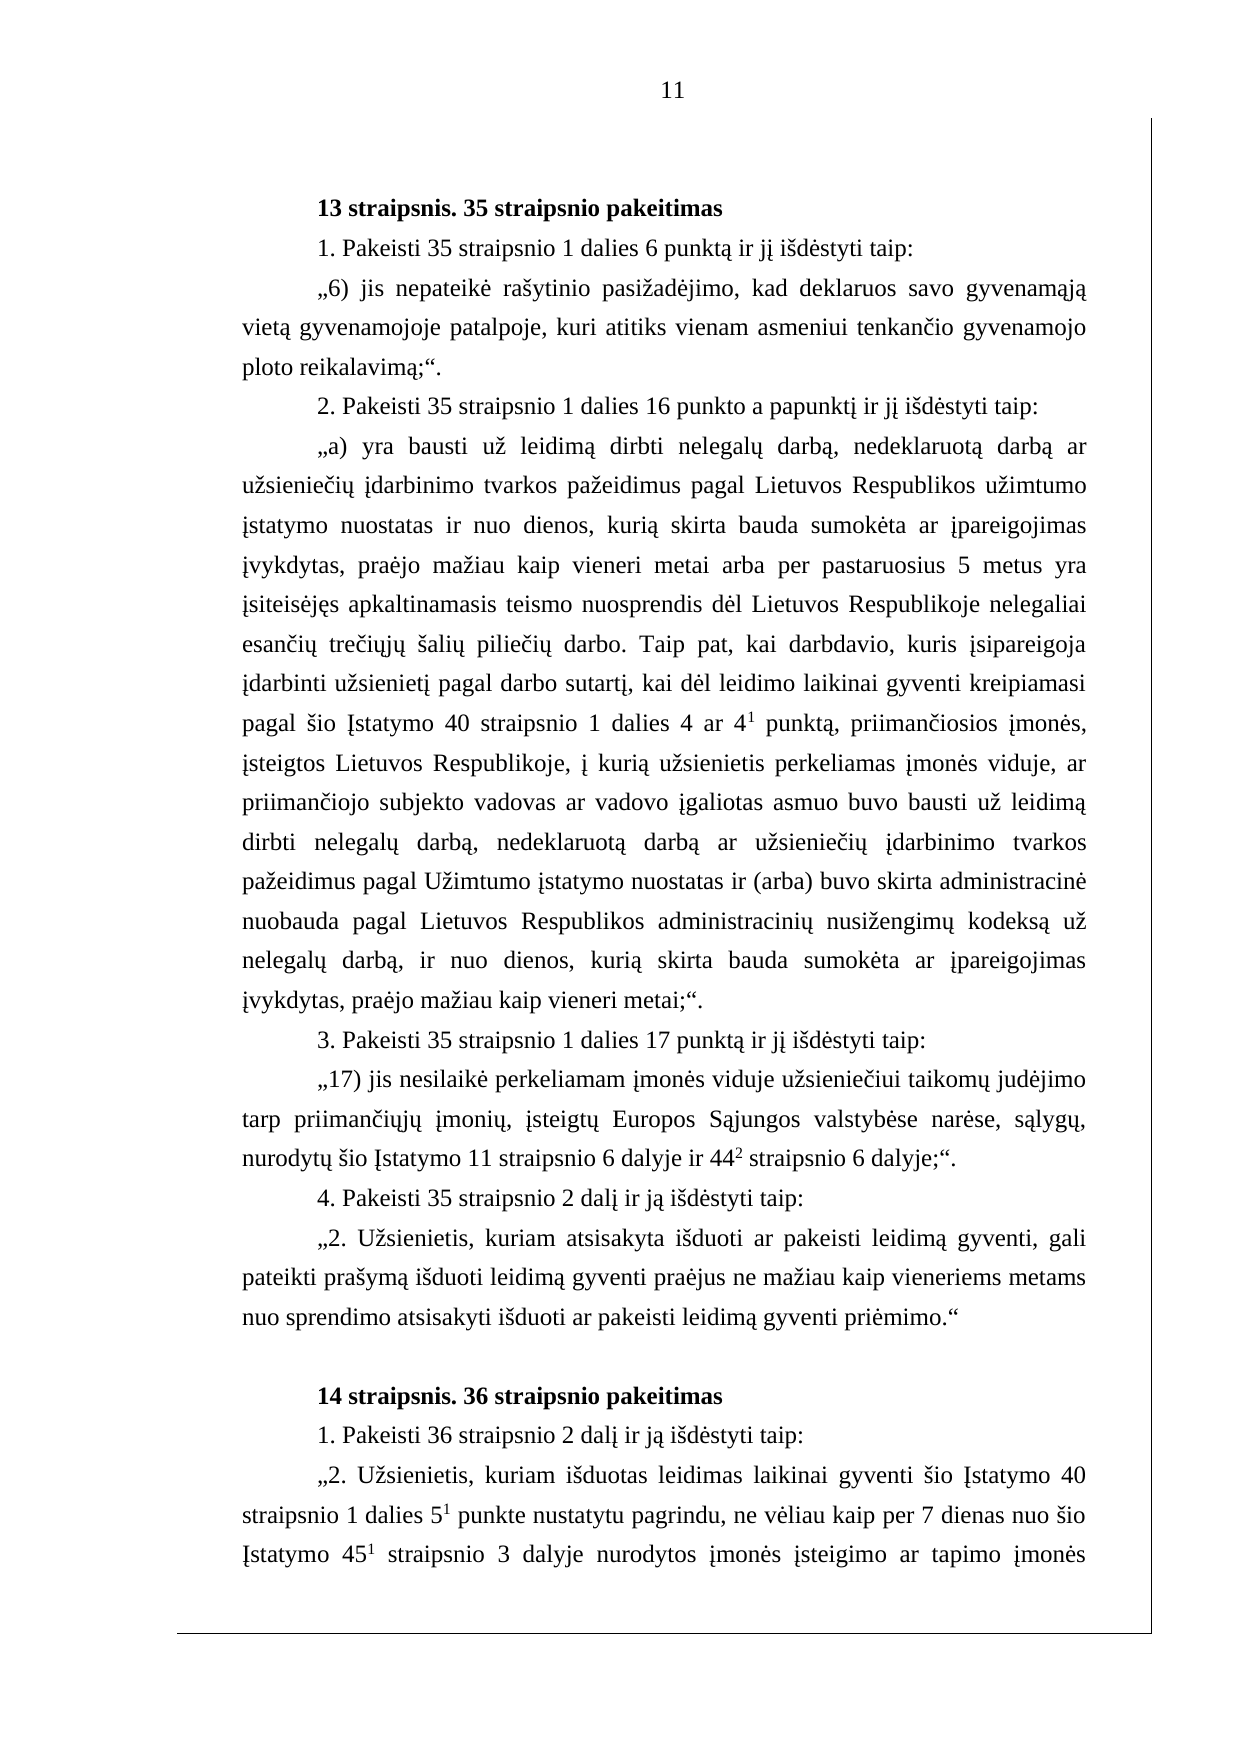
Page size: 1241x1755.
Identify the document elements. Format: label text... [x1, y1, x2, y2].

text „6) jis nepateikė rašytinio pasižadėjimo, kad deklaruos savo gyvenamąją vietą gyvenamojoje patalpoje, kuri atitiks vienam asmeniui tenkančio gyvenamojo ploto reikalavimą;“. [177, 262, 1151, 381]
text „a) yra bausti už leidimą dirbti nelegalų darbą, nedeklaruotą darbą ar užsieniečių įdarbinimo tvarkos pažeidimus pagal Lietuvos Respublikos užimtumo įstatymo nuostatas ir nuo dienos, kurią skirta bauda sumokėta ar įpareigojimas įvykdytas, praėjo mažiau kaip vieneri metai arba per pastaruosius 5 metus yra įsiteisėjęs apkaltinamasis teismo nuosprendis dėl Lietuvos Respublikoje nelegaliai esančių trečiųjų šalių piliečių darbo. Taip pat, kai darbdavio, kuris įsipareigoja įdarbinti užsienietį pagal darbo sutartį, kai dėl leidimo laikinai gyventi kreipiamasi pagal šio Įstatymo 40 straipsnio 1 dalies 4 ar 41 punktą, priimančiosios įmonės, įsteigtos Lietuvos Respublikoje, į kurią užsienietis perkeliamas įmonės viduje, ar priimančiojo subjekto vadovas ar vadovo įgaliotas asmuo buvo bausti už leidimą dirbti nelegalų darbą, nedeklaruotą darbą ar užsieniečių įdarbinimo tvarkos pažeidimus pagal Užimtumo įstatymo nuostatas ir (arba) buvo skirta administracinė nuobauda pagal Lietuvos Respublikos administracinių nusižengimų kodeksą už nelegalų darbą, ir nuo dienos, kurią skirta bauda sumokėta ar įpareigojimas įvykdytas, praėjo mažiau kaip vieneri metai;“. [177, 420, 1151, 1014]
text 1. Pakeisti 36 straipsnio 2 dalį ir ją išdėstyti taip: [177, 1410, 1151, 1449]
text 14 straipsnis. 36 straipsnio pakeitimas [177, 1370, 1151, 1410]
text „2. Užsienietis, kuriam išduotas leidimas laikinai gyventi šio Įstatymo 40 straipsnio 1 dalies 51 punkte nustatytu pagrindu, ne vėliau kaip per 7 dienas nuo šio Įstatymo 451 straipsnio 3 dalyje nurodytos įmonės įsteigimo ar tapimo įmonės [177, 1449, 1151, 1633]
text 13 straipsnis. 35 straipsnio pakeitimas [177, 118, 1151, 222]
text 1. Pakeisti 35 straipsnio 1 dalies 6 punktą ir jį išdėstyti taip: [177, 222, 1151, 262]
text „17) jis nesilaikė perkeliamam įmonės viduje užsieniečiui taikomų judėjimo tarp priimančiųjų įmonių, įsteigtų Europos Sąjungos valstybėse narėse, sąlygų, nurodytų šio Įstatymo 11 straipsnio 6 dalyje ir 442 straipsnio 6 dalyje;“. [177, 1053, 1152, 1172]
text 3. Pakeisti 35 straipsnio 1 dalies 17 punktą ir jį išdėstyti taip: [177, 1014, 1151, 1053]
text 2. Pakeisti 35 straipsnio 1 dalies 16 punkto a papunktį ir jį išdėstyti taip: [177, 381, 1151, 420]
text „2. Užsienietis, kuriam atsisakyta išduoti ar pakeisti leidimą gyventi, gali pateikti prašymą išduoti leidimą gyventi praėjus ne mažiau kaip vieneriems metams nuo sprendimo atsisakyti išduoti ar pakeisti leidimą gyventi priėmimo.“ [177, 1212, 1151, 1331]
text 4. Pakeisti 35 straipsnio 2 dalį ir ją išdėstyti taip: [177, 1172, 1151, 1212]
